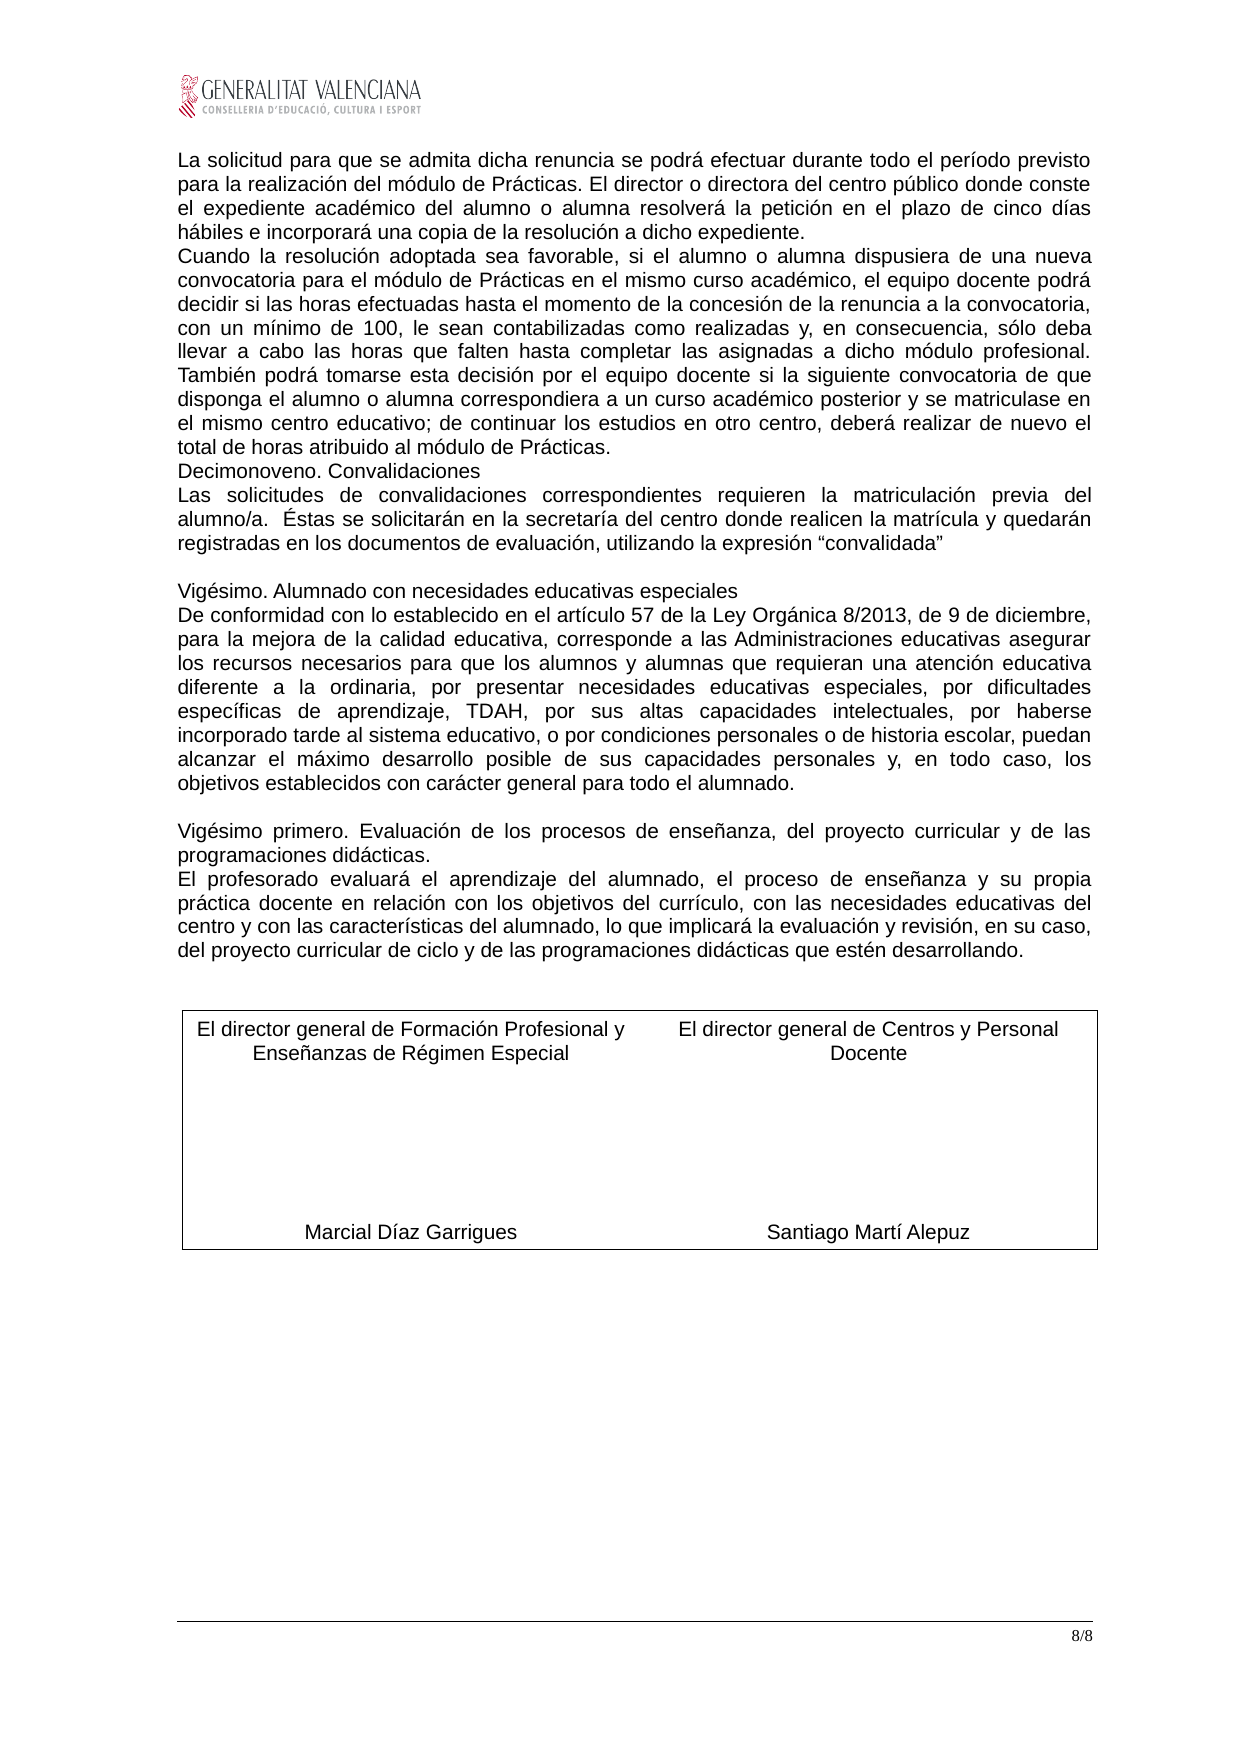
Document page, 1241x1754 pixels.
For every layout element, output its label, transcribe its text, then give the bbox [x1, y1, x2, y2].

text La solicitud para que se admita dicha renuncia se podrá efectuar durante todo el período previsto para la realización del módulo de Prácticas. El director o directora del centro público donde conste el expediente académico del alumno o alumna resolverá la petición en el plazo de cinco días hábiles e incorporará una copia de la resolución a dicho expediente. [177, 148, 1093, 243]
text Vigésimo. Alumnado con necesidades educativas especiales [177, 579, 1093, 603]
table_header El director general de Centros y Personal Docente [640, 1011, 1097, 1214]
text El profesorado evaluará el aprendizaje del alumnado, el proceso de enseñanza y su propia práctica docente en relación con los objetivos del currículo, con las necesidades educativas del centro y con las características del alumnado, lo que implicará la evaluación y revisión, en su caso, del proyecto curricular de ciclo y de las programaciones didácticas que estén desarrollando. [177, 866, 1093, 962]
text Vigésimo primero. Evaluación de los procesos de enseñanza, del proyecto curricular y de las programaciones didácticas. [177, 818, 1093, 866]
text Las solicitudes de convalidaciones correspondientes requieren la matriculación previa del alumno/a. Éstas se solicitarán en la secretaría del centro donde realicen la matrícula y quedarán registradas en los documentos de evaluación, utilizando la expresión “convalidada” [177, 483, 1093, 555]
text Decimonoveno. Convalidaciones [177, 459, 1093, 483]
table_cell Santiago Martí Alepuz [640, 1214, 1097, 1249]
table_cell Marcial Díaz Garrigues [183, 1214, 639, 1249]
text Cuando la resolución adoptada sea favorable, si el alumno o alumna dispusiera de una nueva convocatoria para el módulo de Prácticas en el mismo curso académico, el equipo docente podrá decidir si las horas efectuadas hasta el momento de la concesión de la renuncia a la convocatoria, con un mínimo de 100, le sean contabilizadas como realizadas y, en consecuencia, sólo deba llevar a cabo las horas que falten hasta completar las asignadas a dicho módulo profesional. También podrá tomarse esta decisión por el equipo docente si la siguiente convocatoria de que disponga el alumno o alumna correspondiera a un curso académico posterior y se matriculase en el mismo centro educativo; de continuar los estudios en otro centro, deberá realizar de nuevo el total de horas atribuido al módulo de Prácticas. [177, 243, 1093, 459]
text De conformidad con lo establecido en el artículo 57 de la Ley Orgánica 8/2013, de 9 de diciembre, para la mejora de la calidad educativa, corresponde a las Administraciones educativas asegurar los recursos necesarios para que los alumnos y alumnas que requieran una atención educativa diferente a la ordinaria, por presentar necesidades educativas especiales, por dificultades específicas de aprendizaje, TDAH, por sus altas capacidades intelectuales, por haberse incorporado tarde al sistema educativo, o por condiciones personales o de historia escolar, puedan alcanzar el máximo desarrollo posible de sus capacidades personales y, en todo caso, los objetivos establecidos con carácter general para todo el alumnado. [177, 603, 1093, 794]
table_header El director general de Formación Profesional y Enseñanzas de Régimen Especial [183, 1011, 639, 1214]
